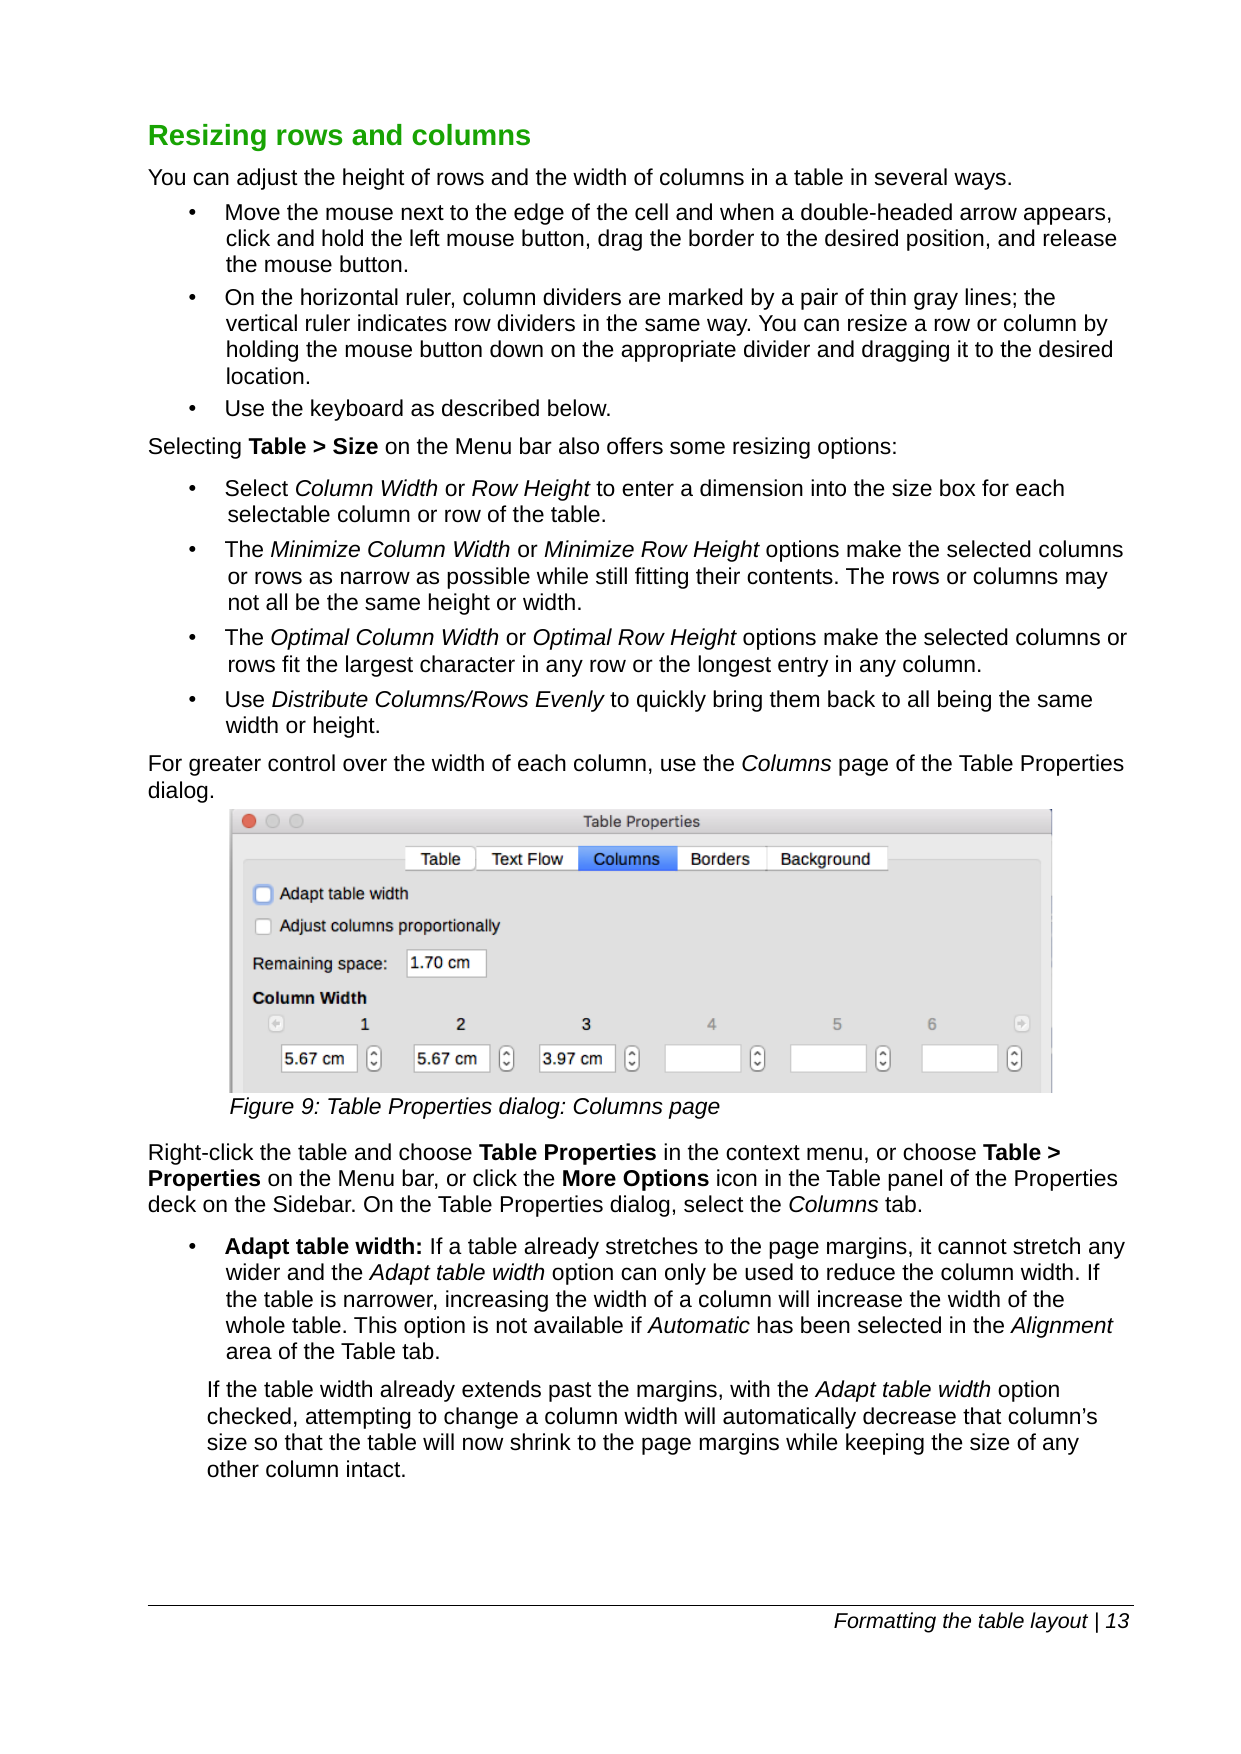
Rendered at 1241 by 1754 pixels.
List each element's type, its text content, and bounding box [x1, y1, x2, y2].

list You can adjust the height of rows and the width of columns in a table in several ways. [148, 163, 1134, 190]
picture [229, 809, 1053, 1093]
list Use the keyboard as described below. [185, 392, 1134, 424]
list On the horizontal ruler, column dividers are marked by a pair of thin gray lines; the vertical ruler indicates row dividers in the same way. You can resize a row or column by holding the mouse button down on the appropriate divider and dragging it to the desired location. [185, 281, 1134, 389]
list Use Distribute Columns/Rows Evenly to quickly bring them back to all being the same width or height. [185, 683, 1134, 742]
list Selecting Table > Size on the Menu bar also offers some resizing options: [148, 433, 1134, 459]
text If the table width already extends past the margins, with the Adapt table width option checked, attempting to change a column width will automatically decrease that column’s size so that the table will now shrink to the page margins while keeping the size of any other column intact. [207, 1376, 1134, 1482]
subtitle Resizing rows and columns [148, 118, 1134, 152]
list Right-click the table and choose Table Properties in the context menu, or choose Table > Properties on the Menu bar, or click the More Options icon in the Table panel of the Properties deck on the Sidebar. On the Table Properties dialog, select the Columns tab. [148, 1138, 1134, 1217]
text For greater control over the width of each column, use the Columns page of the Table Properties dialog. [148, 750, 1134, 803]
text Figure 9: Table Properties dialog: Columns page [229, 1093, 1052, 1119]
list Adapt table width: If a table already stretches to the page margins, it cannot stretch any wider and the Adapt table width option can only be used to reduce the column width. If the table is narrower, increasing the width of a column will increase the width of the whole table. This option is not available if Automatic has been selected in the Alignment area of the Table tab. [185, 1230, 1134, 1368]
list Select Column Width or Row Height to enter a dimension into the size box for each selectable column or row of the table. [185, 472, 1134, 528]
list Move the mouse next to the edge of the cell and when a double-headed arrow appears, click and hold the left mouse button, drag the border to the desired position, and release the mouse button. [185, 196, 1134, 278]
list The Minimize Column Width or Minimize Row Height options make the selected columns or rows as narrow as possible while still fitting their contents. The rows or columns may not all be the same height or width. [185, 533, 1134, 616]
list The Optimal Column Width or Optimal Row Height options make the selected columns or rows fit the largest character in any row or the longest entry in any column. [185, 621, 1134, 677]
